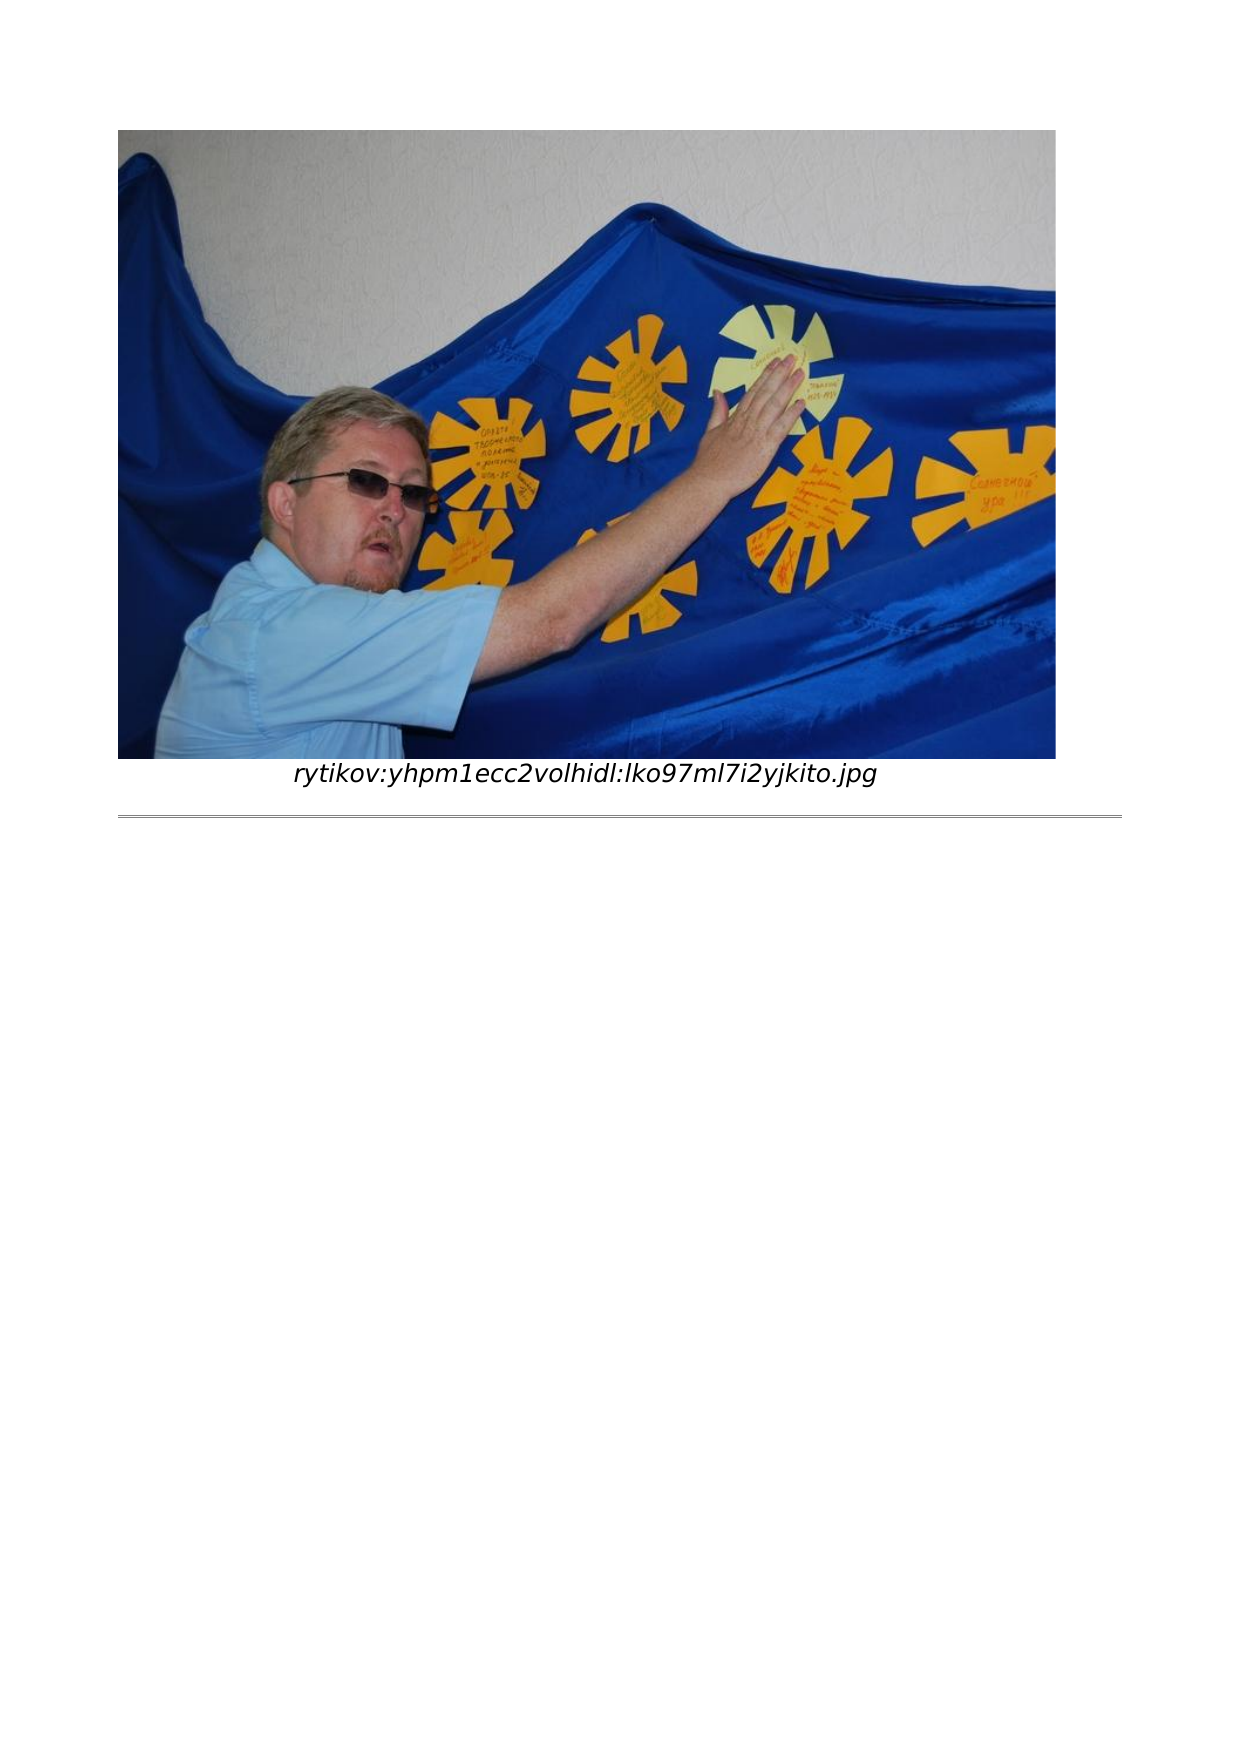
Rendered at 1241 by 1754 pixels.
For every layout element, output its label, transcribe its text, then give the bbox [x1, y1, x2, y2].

text rytikov:yhpm1ecc2volhidl:lko97ml7i2yjkito.jpg [118, 759, 1056, 788]
picture [118, 130, 1056, 759]
